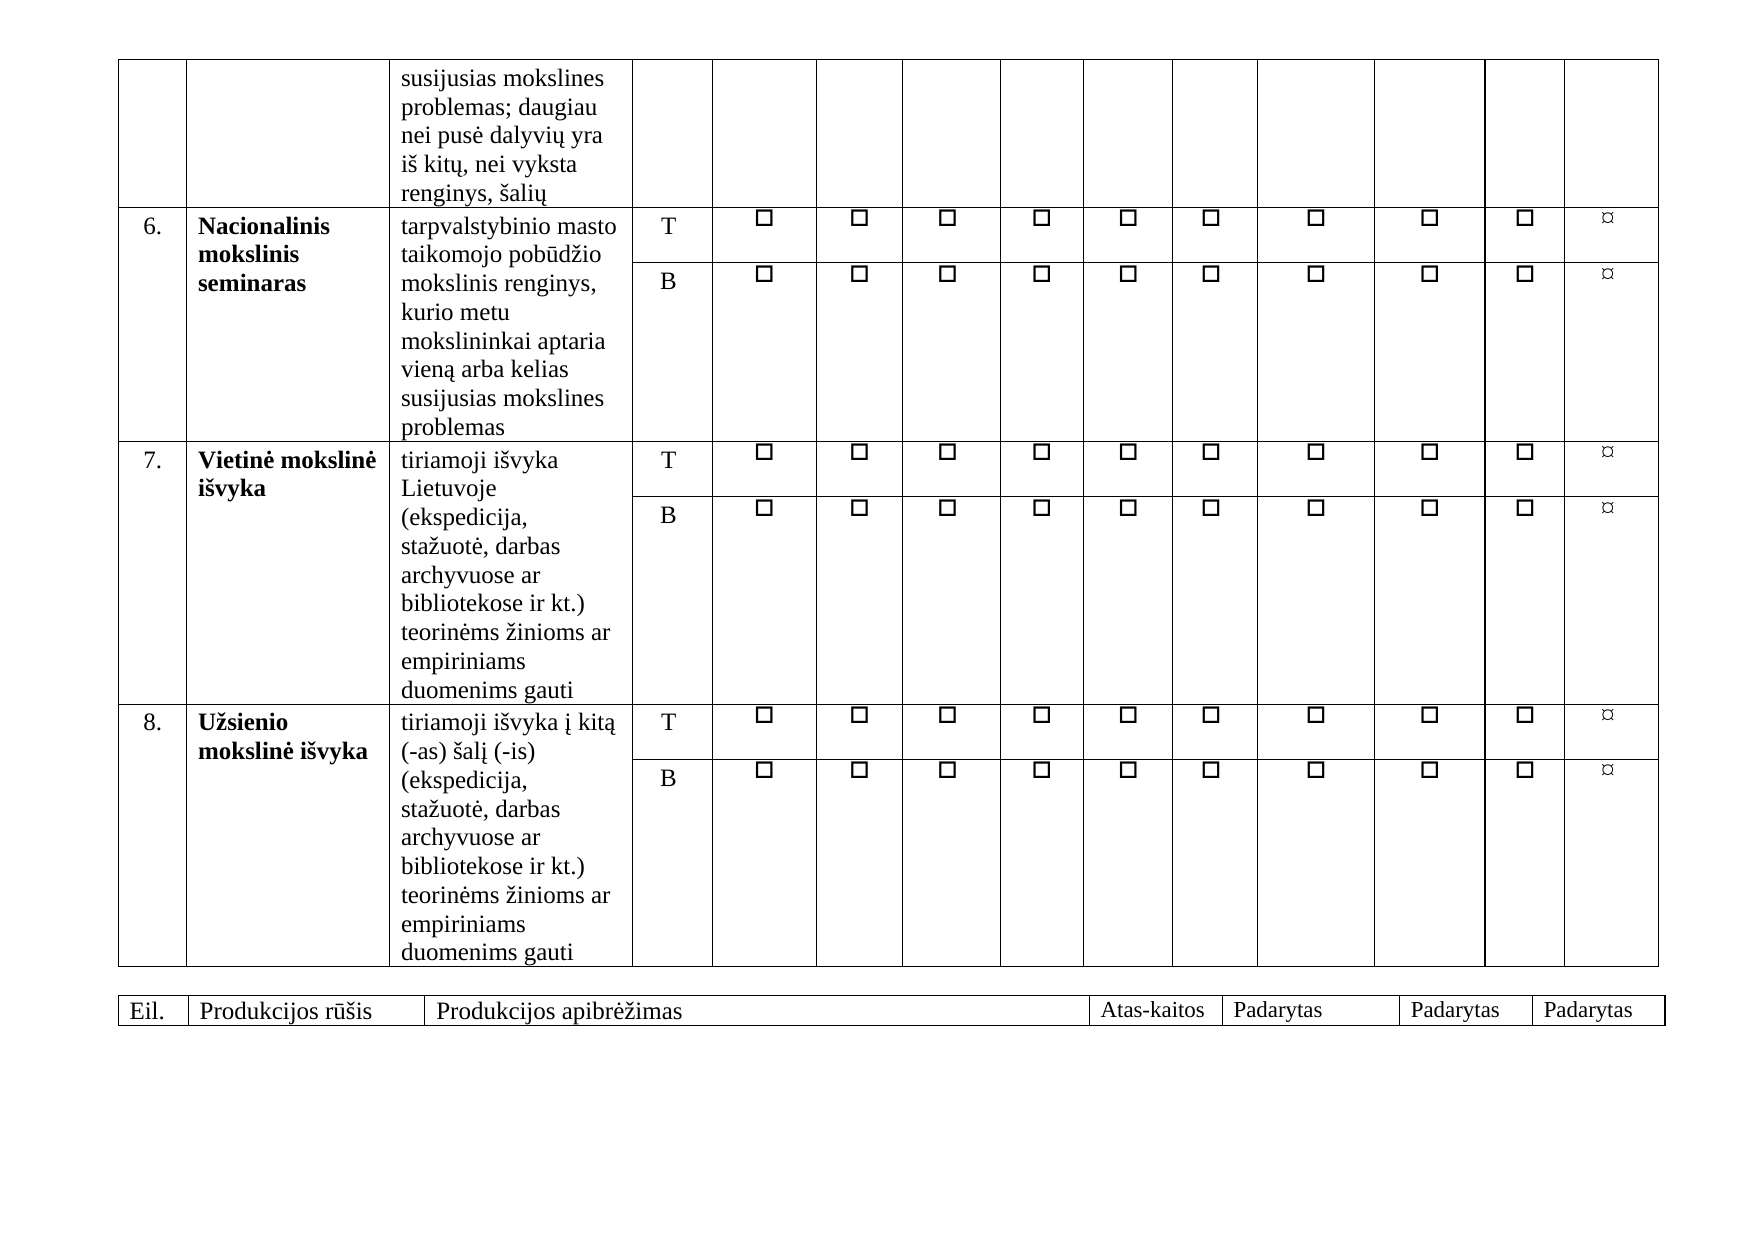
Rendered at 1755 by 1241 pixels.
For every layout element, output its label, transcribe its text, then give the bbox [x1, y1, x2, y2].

table_cell  [1001, 497, 1083, 703]
table_cell  [1486, 263, 1564, 441]
table_cell  [1258, 442, 1374, 496]
table_cell  [1486, 442, 1564, 496]
table_header Padarytas [1223, 996, 1399, 1025]
table_cell T [633, 208, 712, 262]
table_cell  [1565, 760, 1658, 966]
table_cell [1486, 60, 1564, 207]
table_cell [187, 60, 389, 207]
table_cell [1084, 60, 1172, 207]
table_cell  [817, 442, 902, 496]
table_cell  [1173, 705, 1257, 759]
table_cell  [903, 760, 1000, 966]
table_cell  [1565, 442, 1658, 496]
table_cell Vietinė mokslinė išvyka [187, 442, 389, 703]
table_cell  [1173, 760, 1257, 966]
table_cell [713, 60, 816, 207]
table_cell Nacionalinis mokslinis seminaras [187, 208, 389, 441]
table_cell 7. [119, 442, 186, 703]
table_cell  [1486, 208, 1564, 262]
table_cell T [633, 442, 712, 496]
table_cell  [1258, 263, 1374, 441]
table_cell  [713, 208, 816, 262]
table_header Produkcijos apibrėžimas [425, 996, 1089, 1025]
table_cell susijusias mokslines problemas; daugiau nei pusė dalyvių yra iš kitų, nei vyksta renginys, šalių [390, 60, 632, 207]
table_cell B [633, 497, 712, 703]
table_cell  [1486, 705, 1564, 759]
table_cell [633, 60, 712, 207]
table_cell  [1001, 760, 1083, 966]
table_cell  [1084, 442, 1172, 496]
table_header Padarytas [1533, 996, 1664, 1025]
table_cell [1258, 60, 1374, 207]
table_cell  [713, 497, 816, 703]
table_cell  [1084, 208, 1172, 262]
table_cell T [633, 705, 712, 759]
table_cell  [1375, 497, 1484, 703]
table_cell  [1001, 208, 1083, 262]
table_cell  [1084, 760, 1172, 966]
table_cell  [1084, 263, 1172, 441]
table_cell  [1565, 705, 1658, 759]
table_cell  [713, 760, 816, 966]
table_cell B [633, 263, 712, 441]
table_cell  [1486, 760, 1564, 966]
table_cell [1375, 60, 1484, 207]
table_cell  [1173, 263, 1257, 441]
table_cell  [903, 497, 1000, 703]
table_cell  [1001, 705, 1083, 759]
table_cell  [817, 208, 902, 262]
table_cell  [1084, 705, 1172, 759]
table_cell  [1565, 208, 1658, 262]
table_cell  [713, 442, 816, 496]
table_cell  [903, 208, 1000, 262]
table_cell  [713, 705, 816, 759]
table_cell Užsienio mokslinė išvyka [187, 705, 389, 966]
table_cell  [903, 442, 1000, 496]
table_cell  [817, 263, 902, 441]
table_cell  [1375, 705, 1484, 759]
table_cell 8. [119, 705, 186, 966]
table_cell  [817, 705, 902, 759]
table_cell tiriamoji išvyka į kitą (-as) šalį (-is) (ekspedicija, stažuotė, darbas archyvuose ar bibliotekose ir kt.) teorinėms žinioms ar empiriniams duomenims gauti [390, 705, 632, 966]
table_cell  [903, 705, 1000, 759]
table_cell [1001, 60, 1083, 207]
table_cell  [1258, 705, 1374, 759]
table_cell [1173, 60, 1257, 207]
table_cell 6. [119, 208, 186, 441]
table_cell [903, 60, 1000, 207]
table_cell B [633, 760, 712, 966]
table_cell  [1565, 263, 1658, 441]
table_cell  [1486, 497, 1564, 703]
table_cell  [1375, 760, 1484, 966]
table_header Padarytas [1400, 996, 1532, 1025]
table_cell  [817, 760, 902, 966]
table_cell  [1173, 442, 1257, 496]
table_cell  [1375, 208, 1484, 262]
table_cell  [1258, 497, 1374, 703]
table_cell  [1173, 497, 1257, 703]
table_cell  [1258, 208, 1374, 262]
table_cell [817, 60, 902, 207]
table_cell  [817, 497, 902, 703]
table_header Produkcijos rūšis [189, 996, 424, 1025]
table_cell [1565, 60, 1658, 207]
table_cell  [1001, 263, 1083, 441]
table_cell  [1565, 497, 1658, 703]
table_cell  [1375, 263, 1484, 441]
table_cell  [1173, 208, 1257, 262]
table_header Atas-kaitos [1090, 996, 1222, 1025]
table_cell  [1258, 760, 1374, 966]
table_cell tarpvalstybinio masto taikomojo pobūdžio mokslinis renginys, kurio metu mokslininkai aptaria vieną arba kelias susijusias mokslines problemas [390, 208, 632, 441]
table_cell  [713, 263, 816, 441]
table_cell tiriamoji išvyka Lietuvoje (ekspedicija, stažuotė, darbas archyvuose ar bibliotekose ir kt.) teorinėms žinioms ar empiriniams duomenims gauti [390, 442, 632, 703]
table_header Eil. [119, 996, 188, 1025]
table_cell  [1375, 442, 1484, 496]
table_cell [119, 60, 186, 207]
table_cell  [903, 263, 1000, 441]
table_cell  [1084, 497, 1172, 703]
table_cell  [1001, 442, 1083, 496]
